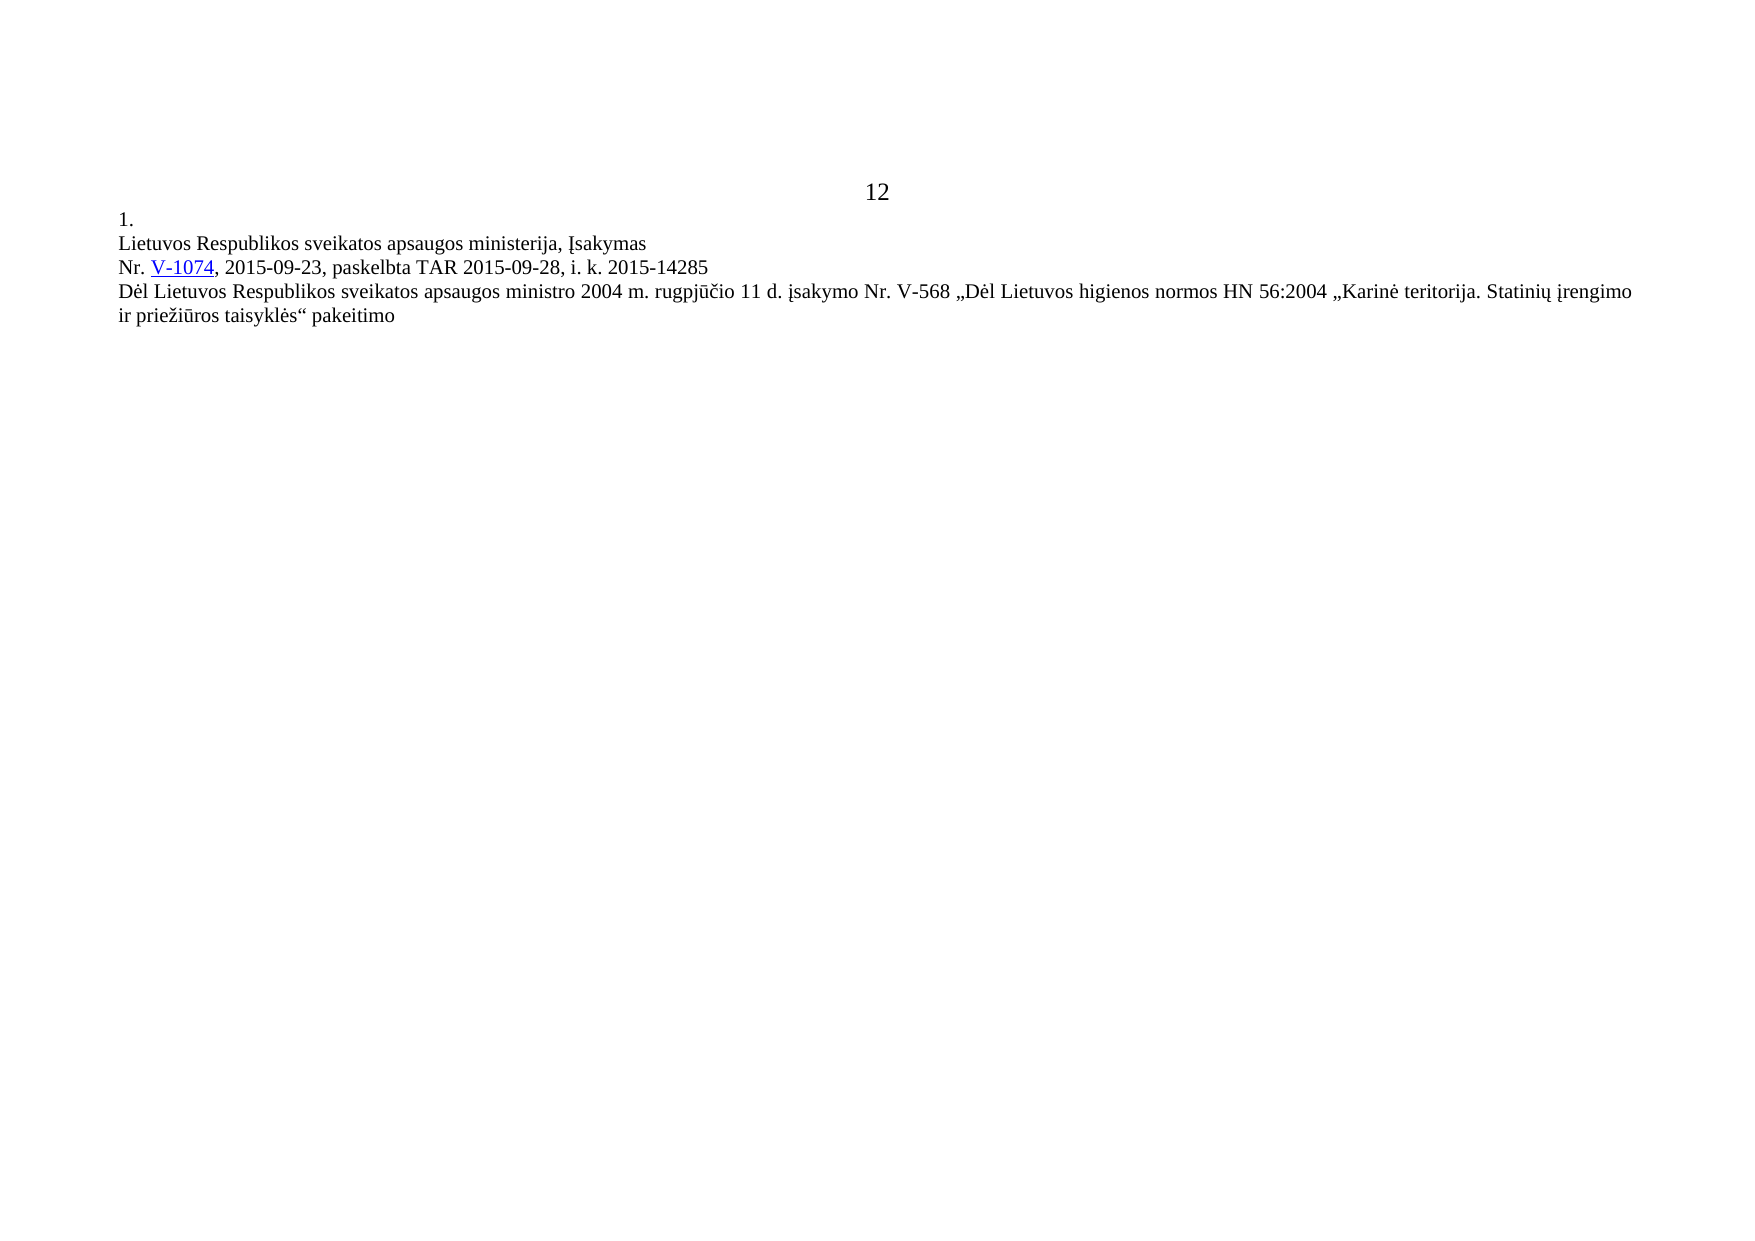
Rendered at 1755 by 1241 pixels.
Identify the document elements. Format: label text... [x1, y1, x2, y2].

text 1. [118, 207, 1636, 231]
text Dėl Lietuvos Respublikos sveikatos apsaugos ministro 2004 m. rugpjūčio 11 d. įsakymo Nr. V-568 „Dėl Lietuvos higienos normos HN 56:2004 „Karinė teritorija. Statinių įrengimo ir priežiūros taisyklės“ pakeitimo [118, 279, 1636, 327]
text Lietuvos Respublikos sveikatos apsaugos ministerija, Įsakymas [118, 231, 1636, 255]
text Nr. V-1074, 2015-09-23, paskelbta TAR 2015-09-28, i. k. 2015-14285 [118, 255, 1636, 279]
